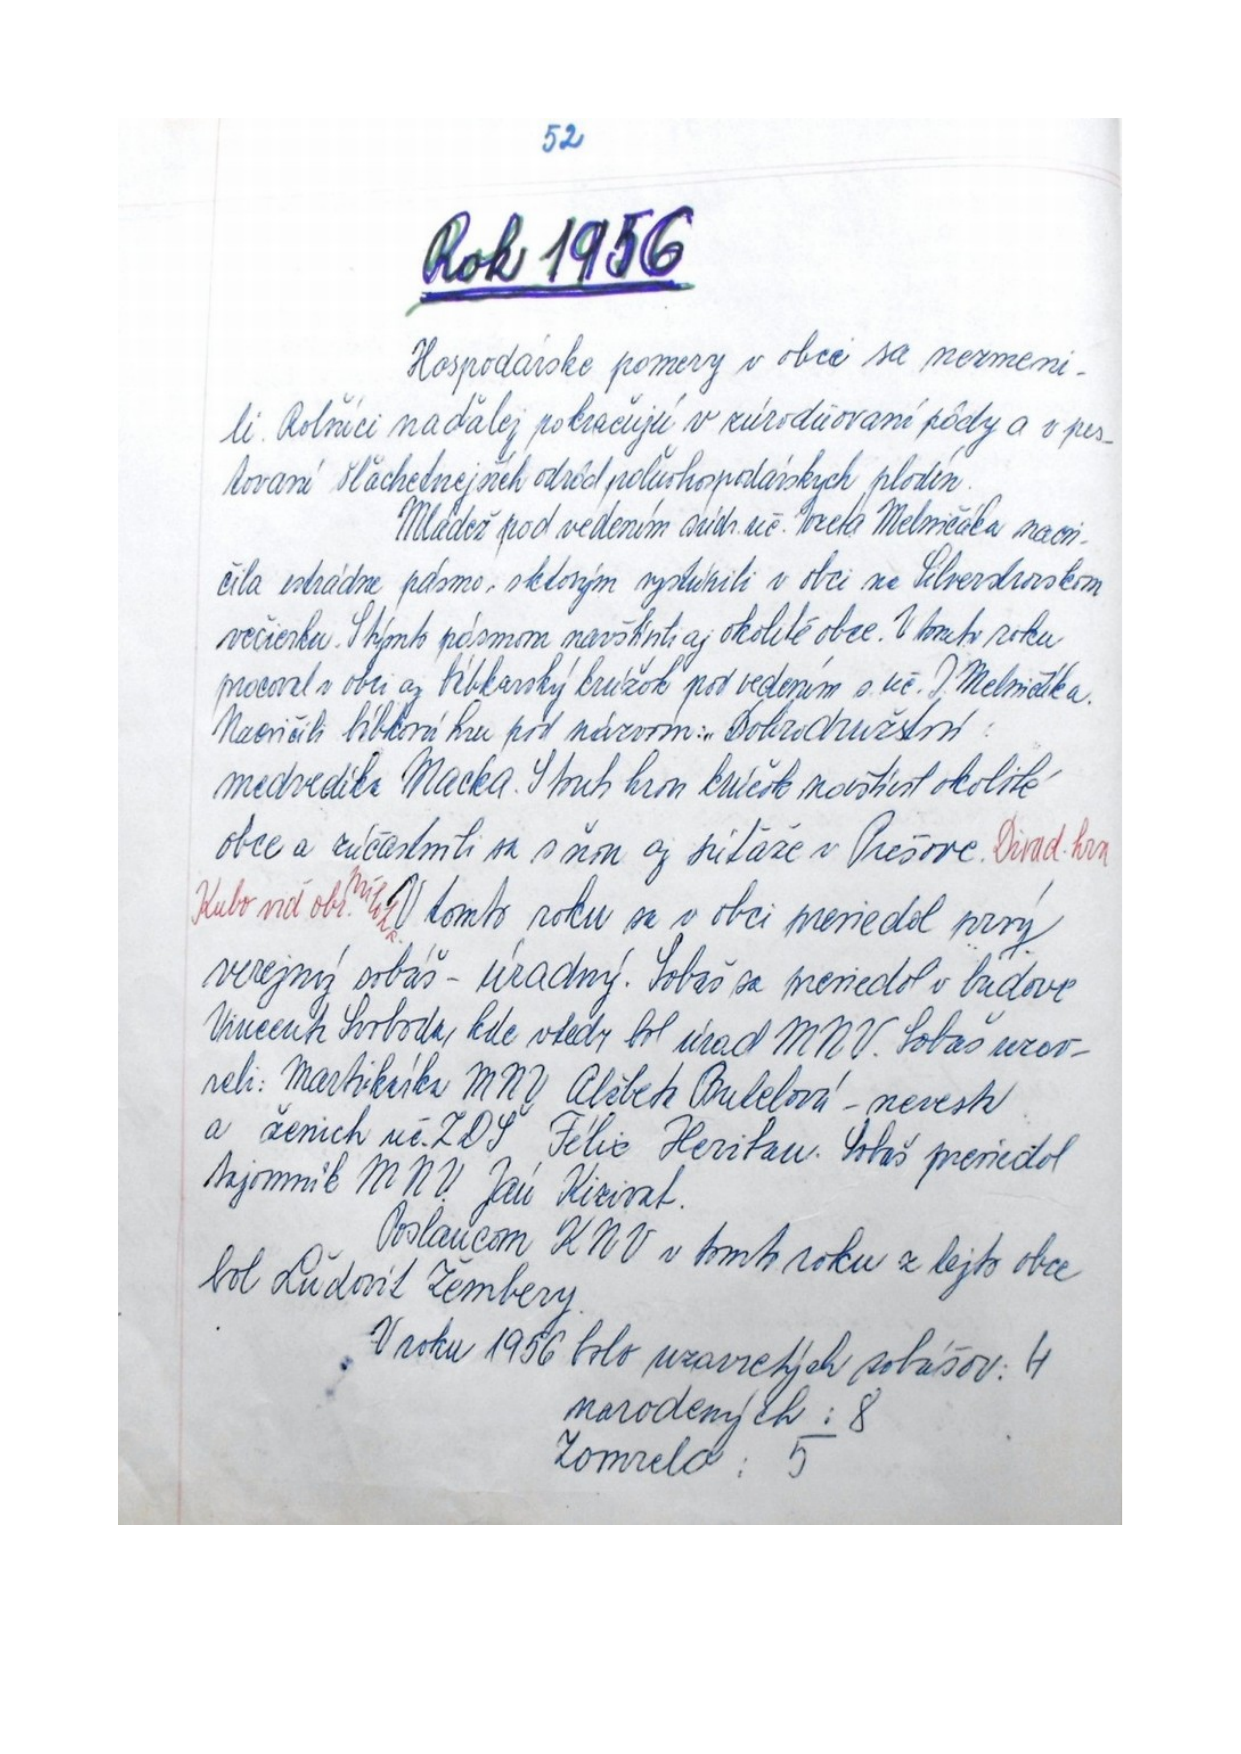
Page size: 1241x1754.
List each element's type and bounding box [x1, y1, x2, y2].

picture [118, 118, 1123, 1525]
